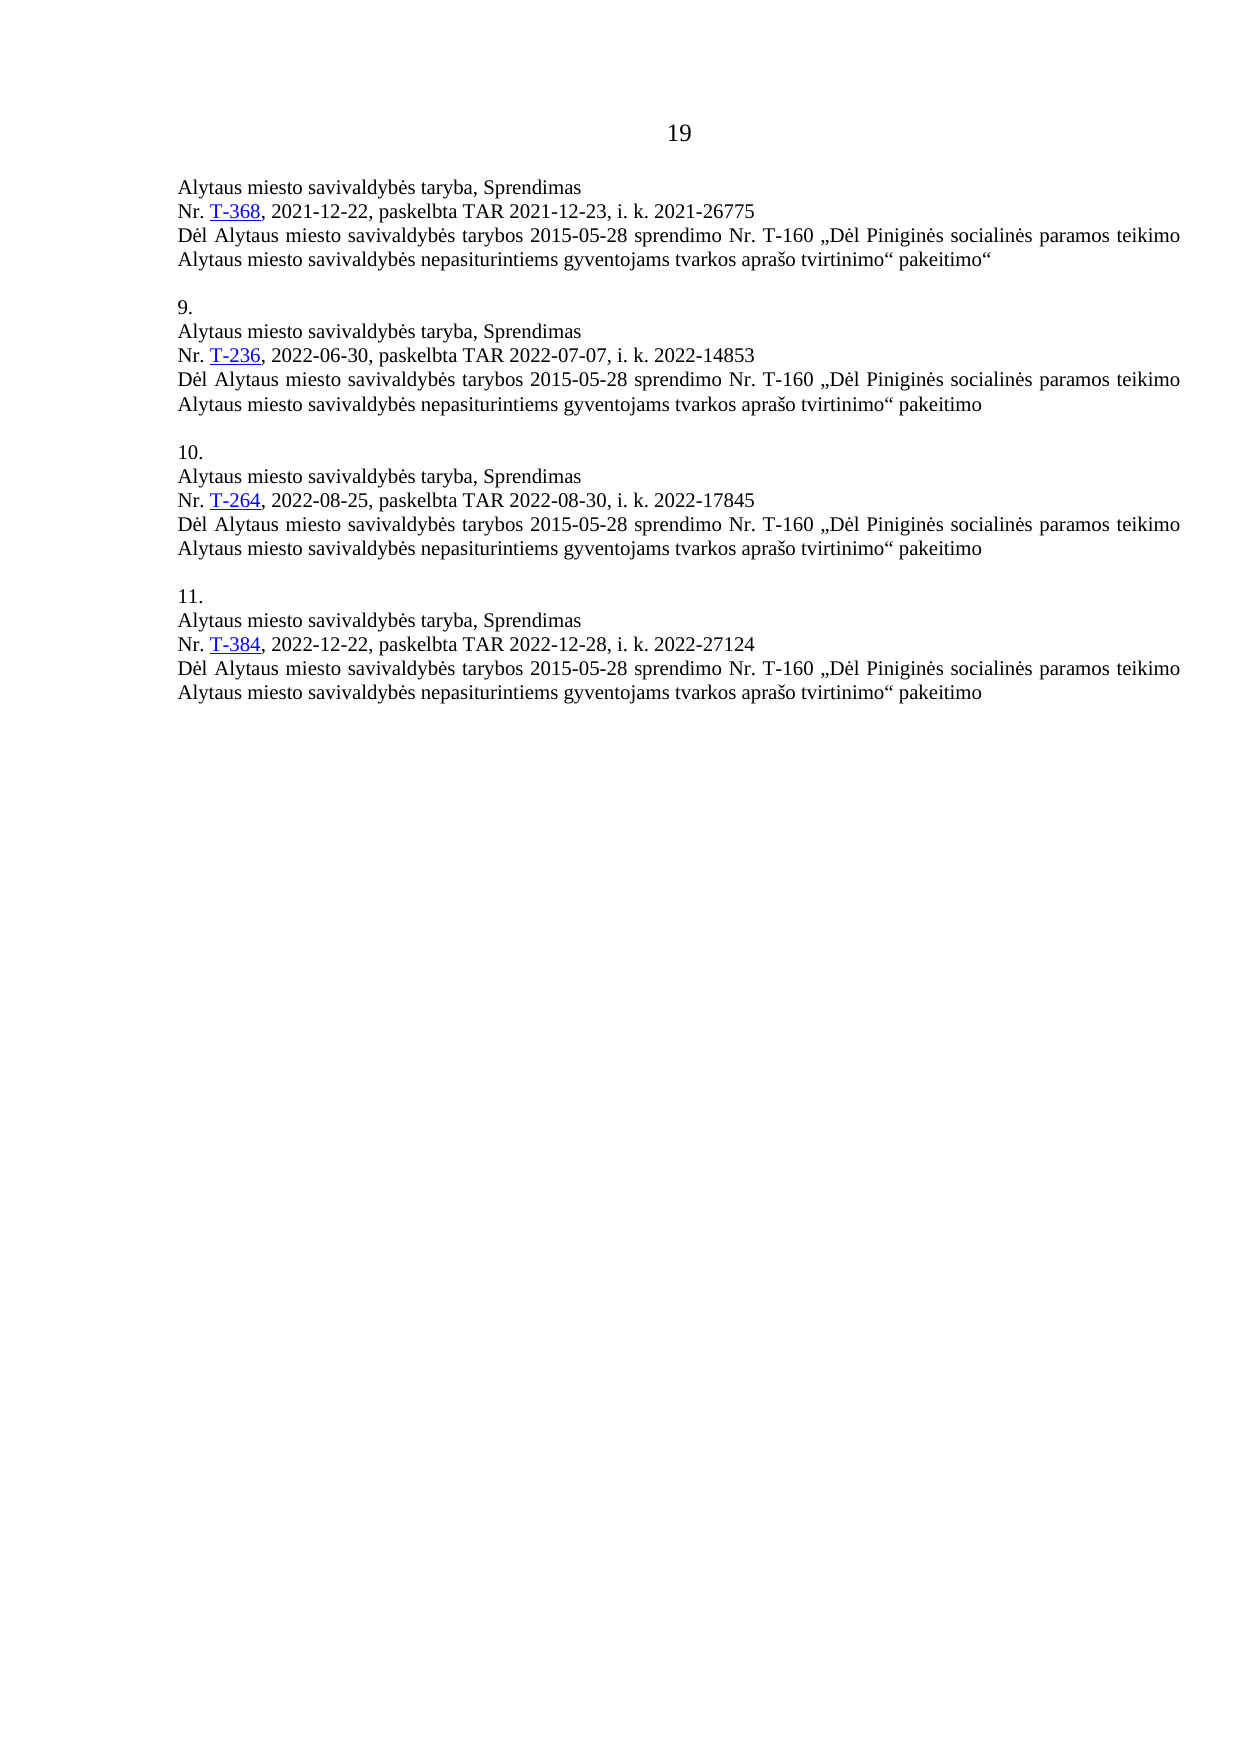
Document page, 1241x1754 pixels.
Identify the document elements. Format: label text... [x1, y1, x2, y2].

text Nr. T-264, 2022-08-25, paskelbta TAR 2022-08-30, i. k. 2022-17845 [177, 488, 1181, 512]
text Nr. T-236, 2022-06-30, paskelbta TAR 2022-07-07, i. k. 2022-14853 [177, 343, 1181, 367]
text Dėl Alytaus miesto savivaldybės tarybos 2015-05-28 sprendimo Nr. T-160 „Dėl Piniginės socialinės paramos teikimo Alytaus miesto savivaldybės nepasiturintiems gyventojams tvarkos aprašo tvirtinimo“ pakeitimo [177, 367, 1181, 416]
text Dėl Alytaus miesto savivaldybės tarybos 2015-05-28 sprendimo Nr. T-160 „Dėl Piniginės socialinės paramos teikimo Alytaus miesto savivaldybės nepasiturintiems gyventojams tvarkos aprašo tvirtinimo“ pakeitimo [177, 656, 1181, 704]
text Alytaus miesto savivaldybės taryba, Sprendimas [177, 175, 1181, 199]
text Alytaus miesto savivaldybės taryba, Sprendimas [177, 319, 1181, 343]
text 10. [177, 439, 1181, 464]
text 11. [177, 584, 1181, 608]
text Dėl Alytaus miesto savivaldybės tarybos 2015-05-28 sprendimo Nr. T-160 „Dėl Piniginės socialinės paramos teikimo Alytaus miesto savivaldybės nepasiturintiems gyventojams tvarkos aprašo tvirtinimo“ pakeitimo [177, 512, 1181, 560]
text Dėl Alytaus miesto savivaldybės tarybos 2015-05-28 sprendimo Nr. T-160 „Dėl Piniginės socialinės paramos teikimo Alytaus miesto savivaldybės nepasiturintiems gyventojams tvarkos aprašo tvirtinimo“ pakeitimo“ [177, 223, 1181, 271]
text Nr. T-384, 2022-12-22, paskelbta TAR 2022-12-28, i. k. 2022-27124 [177, 632, 1181, 656]
text 9. [177, 295, 1181, 319]
text Alytaus miesto savivaldybės taryba, Sprendimas [177, 608, 1181, 632]
text Nr. T-368, 2021-12-22, paskelbta TAR 2021-12-23, i. k. 2021-26775 [177, 199, 1181, 223]
text Alytaus miesto savivaldybės taryba, Sprendimas [177, 464, 1181, 488]
